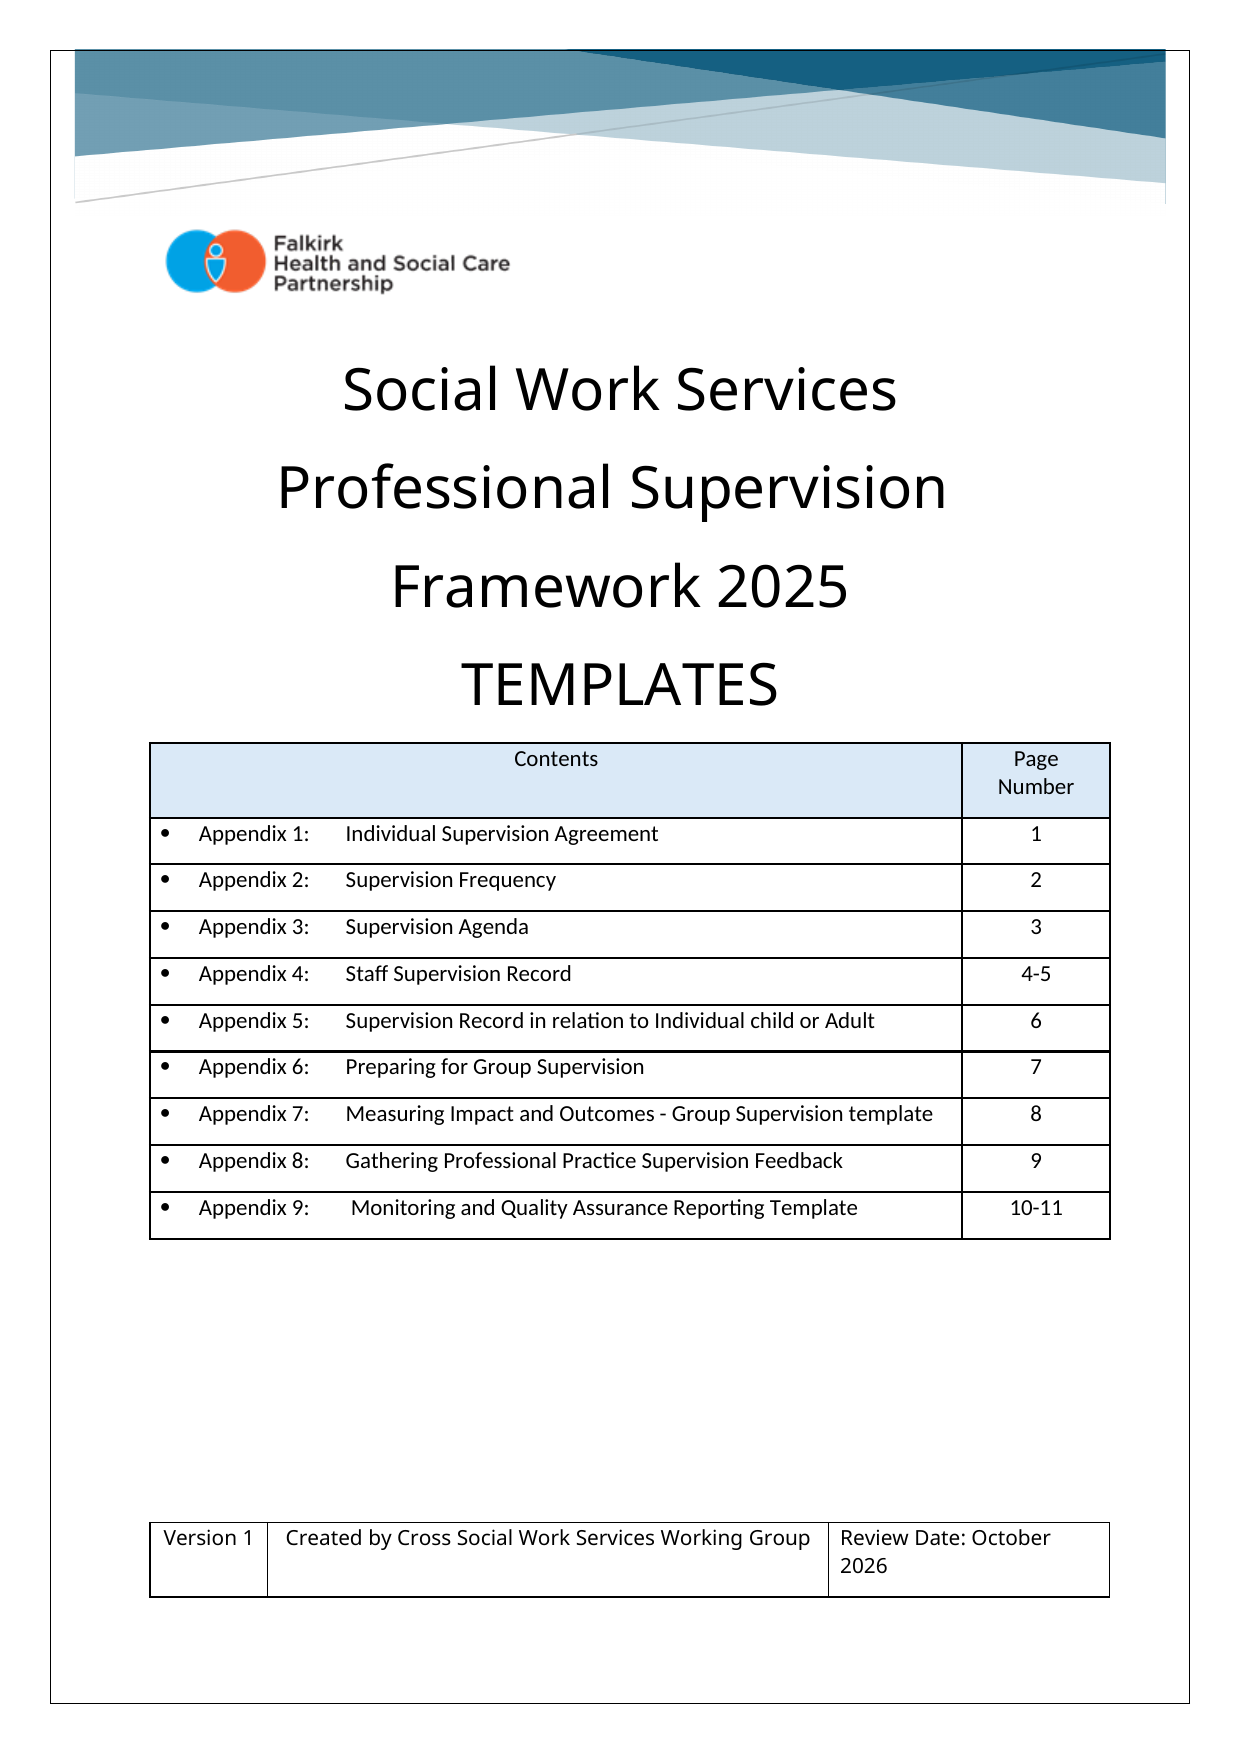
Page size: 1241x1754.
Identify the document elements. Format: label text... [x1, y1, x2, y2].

table_cell Appendix 7: Measuring Impact and Outcomes - Group Supervision template [151, 1099, 961, 1144]
table_header Created by Cross Social Work Services Working Group [268, 1523, 828, 1596]
table_cell Appendix 4: Staff Supervision Record [151, 959, 961, 1004]
table_cell Appendix 8: Gathering Professional Practice Supervision Feedback [151, 1146, 961, 1191]
table_cell 4-5 [963, 959, 1109, 1004]
text Professional Supervision [150, 446, 1090, 526]
table_cell 3 [963, 912, 1109, 957]
table_header Review Date: October 2026 [829, 1523, 1109, 1596]
table_cell Appendix 5: Supervision Record in relation to Individual child or Adult [151, 1006, 961, 1050]
table_cell Appendix 9: Monitoring and Quality Assurance Reporting Template [151, 1193, 961, 1237]
table_cell 1 [963, 819, 1109, 863]
table_cell 2 [963, 865, 1109, 910]
table_header Version 1 [151, 1523, 267, 1596]
table_header Contents [151, 744, 961, 817]
table_header Page Number [963, 744, 1109, 817]
table_cell 10-11 [963, 1193, 1109, 1237]
table_cell Appendix 2: Supervision Frequency [151, 865, 961, 910]
table_cell 7 [963, 1053, 1109, 1097]
table_cell Appendix 3: Supervision Agenda [151, 912, 961, 957]
table_cell Appendix 1: Individual Supervision Agreement [151, 819, 961, 863]
table_cell 9 [963, 1146, 1109, 1191]
table_cell 8 [963, 1099, 1109, 1144]
table_cell 6 [963, 1006, 1109, 1050]
text Framework 2025 [150, 545, 1090, 624]
table_cell Appendix 6: Preparing for Group Supervision [151, 1053, 961, 1097]
text TEMPLATES [150, 643, 1090, 723]
text Social Work Services [150, 348, 1090, 427]
